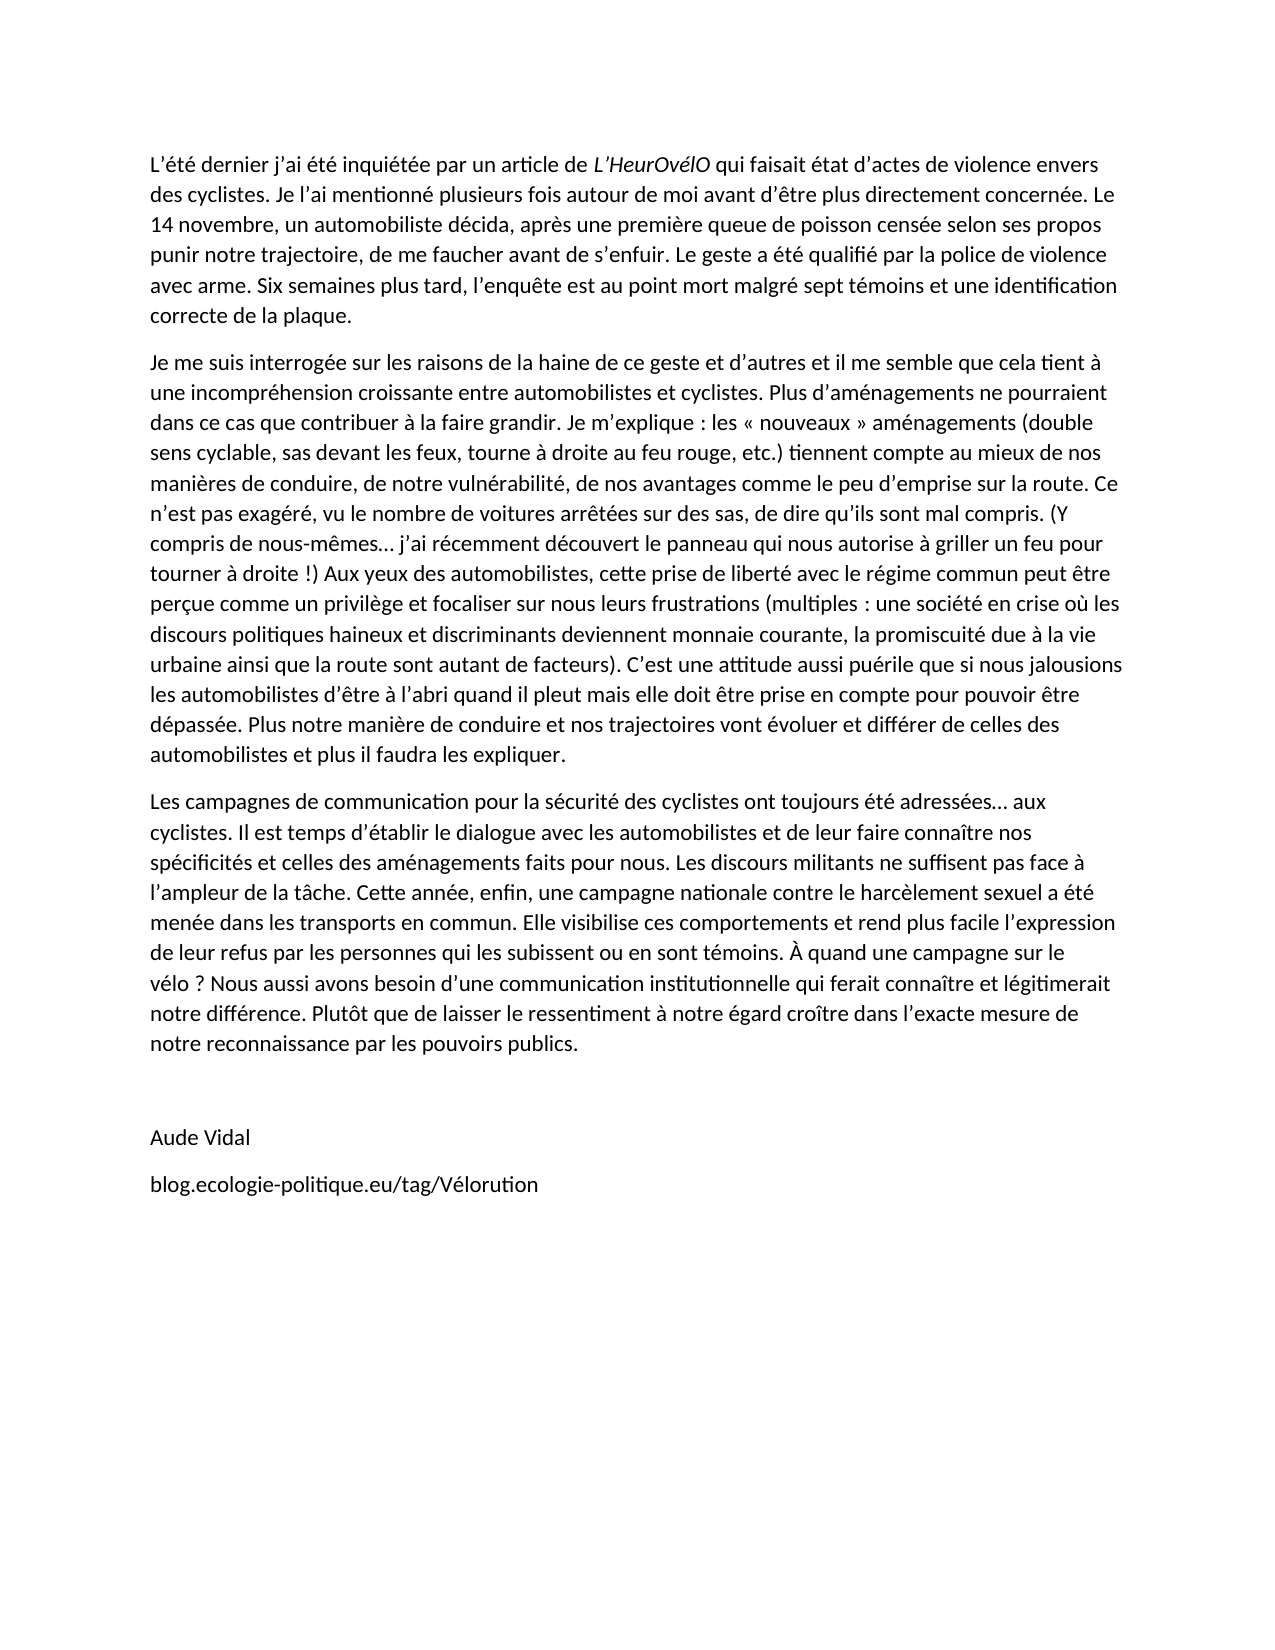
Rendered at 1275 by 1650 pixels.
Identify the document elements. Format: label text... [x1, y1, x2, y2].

text Je me suis interrogée sur les raisons de la haine de ce geste et d’autres et il me semble que cela tient à une incompréhension croissante entre automobilistes et cyclistes. Plus d’aménagements ne pourraient dans ce cas que contribuer à la faire grandir. Je m’explique : les « nouveaux » aménagements (double sens cyclable, sas devant les feux, tourne à droite au feu rouge, etc.) tiennent compte au mieux de nos manières de conduire, de notre vulnérabilité, de nos avantages comme le peu d’emprise sur la route. Ce n’est pas exagéré, vu le nombre de voitures arrêtées sur des sas, de dire qu’ils sont mal compris. (Y compris de nous-mêmes… j’ai récemment découvert le panneau qui nous autorise à griller un feu pour tourner à droite !) Aux yeux des automobilistes, cette prise de liberté avec le régime commun peut être perçue comme un privilège et focaliser sur nous leurs frustrations (multiples : une société en crise où les discours politiques haineux et discriminants deviennent monnaie courante, la promiscuité due à la vie urbaine ainsi que la route sont autant de facteurs). C’est une attitude aussi puérile que si nous jalousions les automobilistes d’être à l’abri quand il pleut mais elle doit être prise en compte pour pouvoir être dépassée. Plus notre manière de conduire et nos trajectoires vont évoluer et différer de celles des automobilistes et plus il faudra les expliquer. [150, 348, 1125, 769]
text blog.ecologie-politique.eu/tag/Vélorution [150, 1170, 1125, 1198]
text Les campagnes de communication pour la sécurité des cyclistes ont toujours été adressées… aux cyclistes. Il est temps d’établir le dialogue avec les automobilistes et de leur faire connaître nos spécificités et celles des aménagements faits pour nous. Les discours militants ne suffisent pas face à l’ampleur de la tâche. Cette année, enfin, une campagne nationale contre le harcèlement sexuel a été menée dans les transports en commun. Elle visibilise ces comportements et rend plus facile l’expression de leur refus par les personnes qui les subissent ou en sont témoins. À quand une campagne sur le vélo ? Nous aussi avons besoin d’une communication institutionnelle qui ferait connaître et légitimerait notre différence. Plutôt que de laisser le ressentiment à notre égard croître dans l’exacte mesure de notre reconnaissance par les pouvoirs publics. [150, 787, 1125, 1057]
text Aude Vidal [150, 1123, 1125, 1151]
text L’été dernier j’ai été inquiétée par un article de L’HeurOvélO qui faisait état d’actes de violence envers des cyclistes. Je l’ai mentionné plusieurs fois autour de moi avant d’être plus directement concernée. Le 14 novembre, un automobiliste décida, après une première queue de poisson censée selon ses propos punir notre trajectoire, de me faucher avant de s’enfuir. Le geste a été qualifié par la police de violence avec arme. Six semaines plus tard, l’enquête est au point mort malgré sept témoins et une identification correcte de la plaque. [150, 150, 1125, 329]
